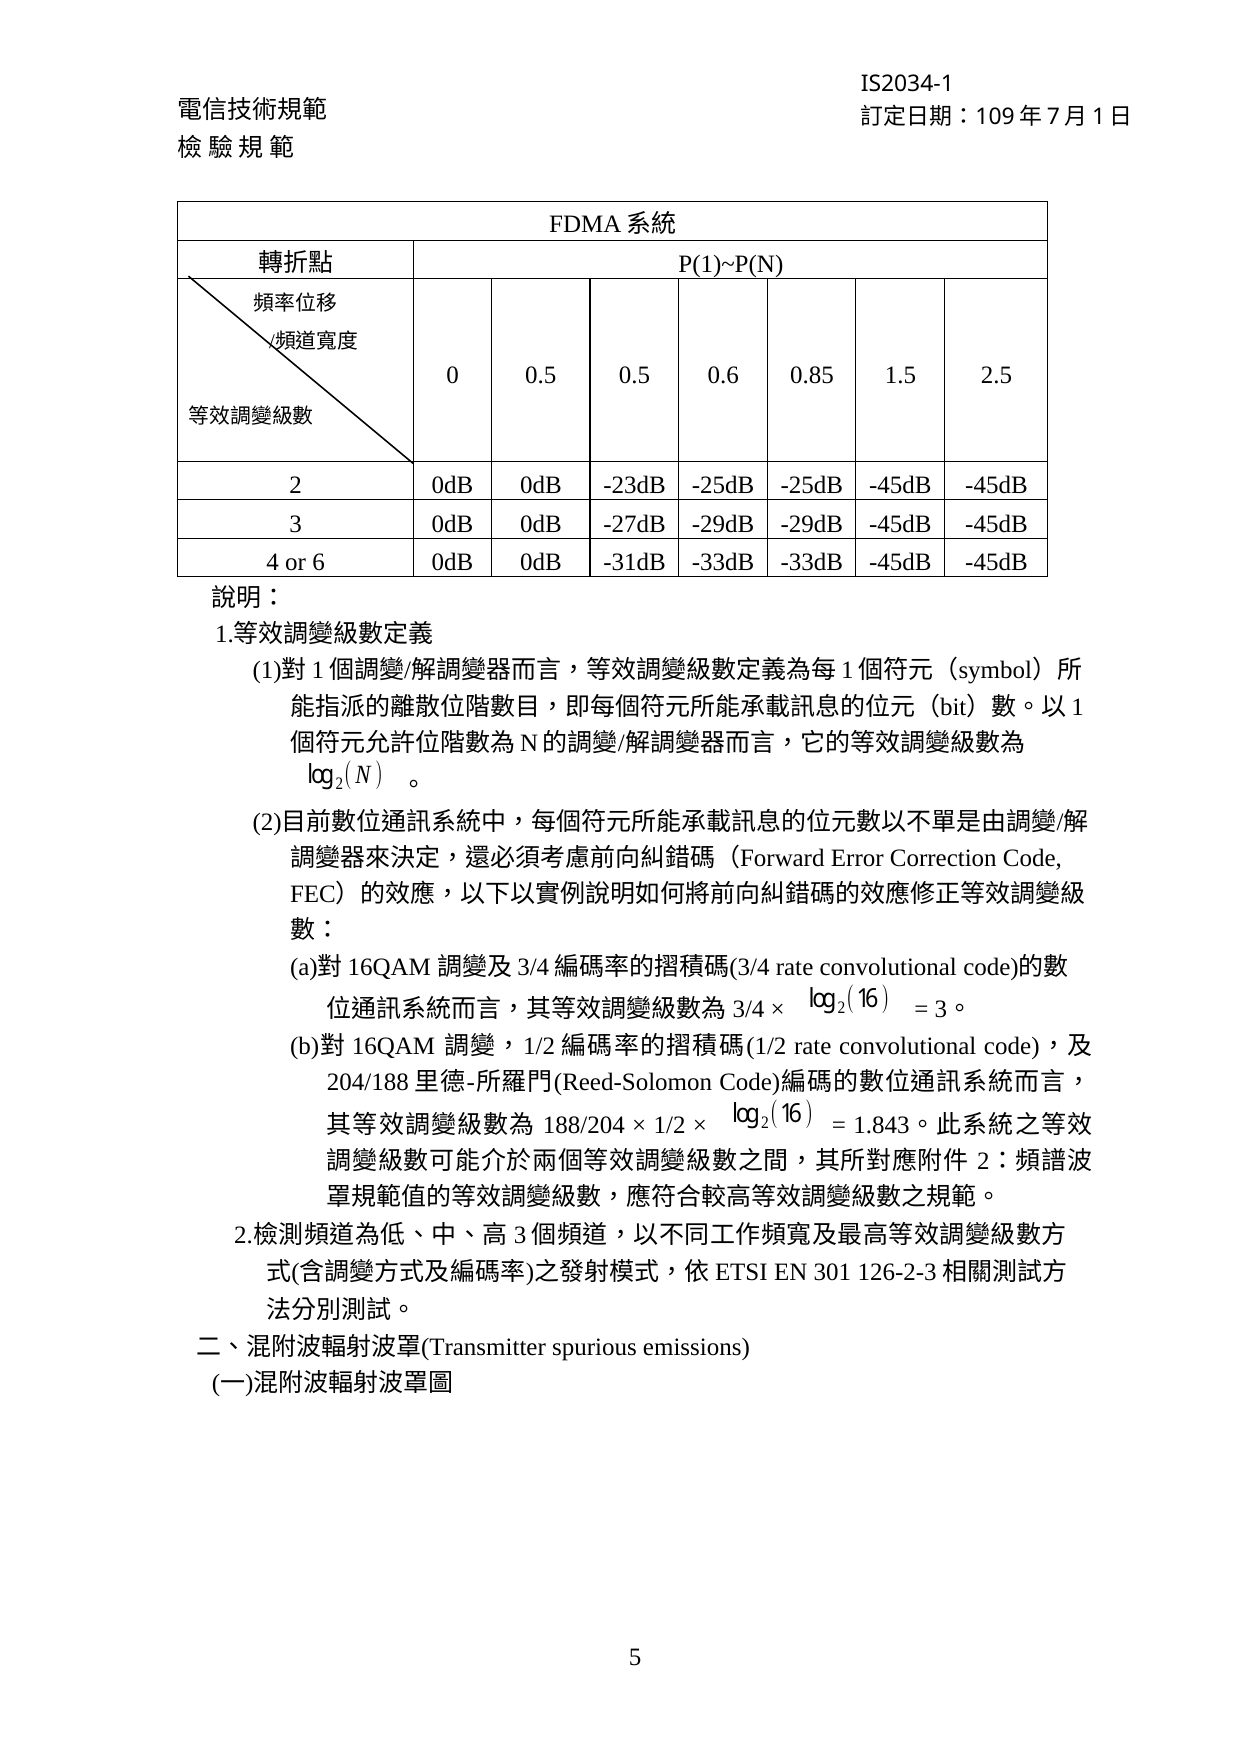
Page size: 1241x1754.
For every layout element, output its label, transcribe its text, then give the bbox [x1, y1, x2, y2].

text (b)對16QAM 調變，1/2編碼率的摺積碼(1/2 rate convolutional code)，及204/188里德-所羅門(Reed-Solomon Code)編碼的數位通訊系統而言，其等效調變級數為 188/204 × 1/2 × = 1.843。此系統之等效調變級數可能介於兩個等效調變級數之間，其所對應附件2：頻譜波罩規範值的等效調變級數，應符合較高等效調變級數之規範。 [290, 1025, 1092, 1213]
table_cell 0.5 [591, 279, 678, 461]
text (一)混附波輻射波罩圖 [212, 1363, 1095, 1399]
table_header FDMA系統 [178, 202, 1047, 240]
text 說明： [212, 577, 1095, 613]
table_cell P(1)~P(N) [414, 241, 1047, 278]
table_cell -45dB [856, 500, 944, 538]
table_cell 0 [414, 279, 491, 461]
table_cell 0.6 [679, 279, 767, 461]
table_cell -31dB [591, 539, 678, 576]
table_cell 1.5 [856, 279, 944, 461]
table_cell -45dB [856, 462, 944, 499]
table_cell 4 or 6 [178, 539, 413, 576]
table_cell 3 [178, 500, 413, 538]
table_cell -25dB [679, 462, 767, 499]
table_cell 0dB [492, 539, 589, 576]
table_cell 0dB [492, 500, 589, 538]
table_cell -33dB [768, 539, 855, 576]
text (1)對1個調變/解調變器而言，等效調變級數定義為每1個符元（symbol）所能指派的離散位階數目，即每個符元所能承載訊息的位元（bit）數。以1個符元允許位階數為N的調變/解調變器而言，它的等效調變級數為 。 [252, 650, 1092, 801]
table_cell -45dB [945, 462, 1047, 499]
text 二、混附波輻射波罩(Transmitter spurious emissions) [196, 1325, 1067, 1363]
text 1.等效調變級數定義 [215, 613, 1092, 650]
text (2)目前數位通訊系統中，每個符元所能承載訊息的位元數以不單是由調變/解調變器來決定，還必須考慮前向糾錯碼（Forward Error Correction Code, FEC）的效應，以下以實例說明如何將前向糾錯碼的效應修正等效調變級數： [252, 801, 1092, 946]
table_cell 0.5 [492, 279, 589, 461]
table_cell 2 [178, 462, 413, 499]
table_cell 頻率位移 /頻道寬度 等效調變級數 [178, 279, 407, 461]
table_cell -45dB [856, 539, 944, 576]
table_cell -45dB [945, 539, 1047, 576]
table_cell 轉折點 [178, 241, 413, 278]
text 2.檢測頻道為低、中、高3個頻道，以不同工作頻寬及最高等效調變級數方式(含調變方式及編碼率)之發射模式，依ETSI EN 301 126-2-3相關測試方法分別測試。 [234, 1213, 1067, 1325]
table_cell -25dB [768, 462, 855, 499]
table_cell -23dB [591, 462, 678, 499]
table_cell 2.5 [945, 279, 1047, 461]
text (a)對16QAM 調變及3/4編碼率的摺積碼(3/4 rate convolutional code)的數位通訊系統而言，其等效調變級數為 3/4 × = 3。 [290, 946, 1092, 1025]
table_cell 頻率位移 /頻道寬度 等效調變級數 [195, 279, 413, 461]
table_cell 0dB [414, 462, 491, 499]
table_cell -29dB [768, 500, 855, 538]
table_cell -29dB [679, 500, 767, 538]
table_cell -27dB [591, 500, 678, 538]
table_cell 0.85 [768, 279, 855, 461]
table_cell -45dB [945, 500, 1047, 538]
table_cell 0dB [414, 539, 491, 576]
table_cell 0dB [492, 462, 589, 499]
table_cell -33dB [679, 539, 767, 576]
table_cell 0dB [414, 500, 491, 538]
